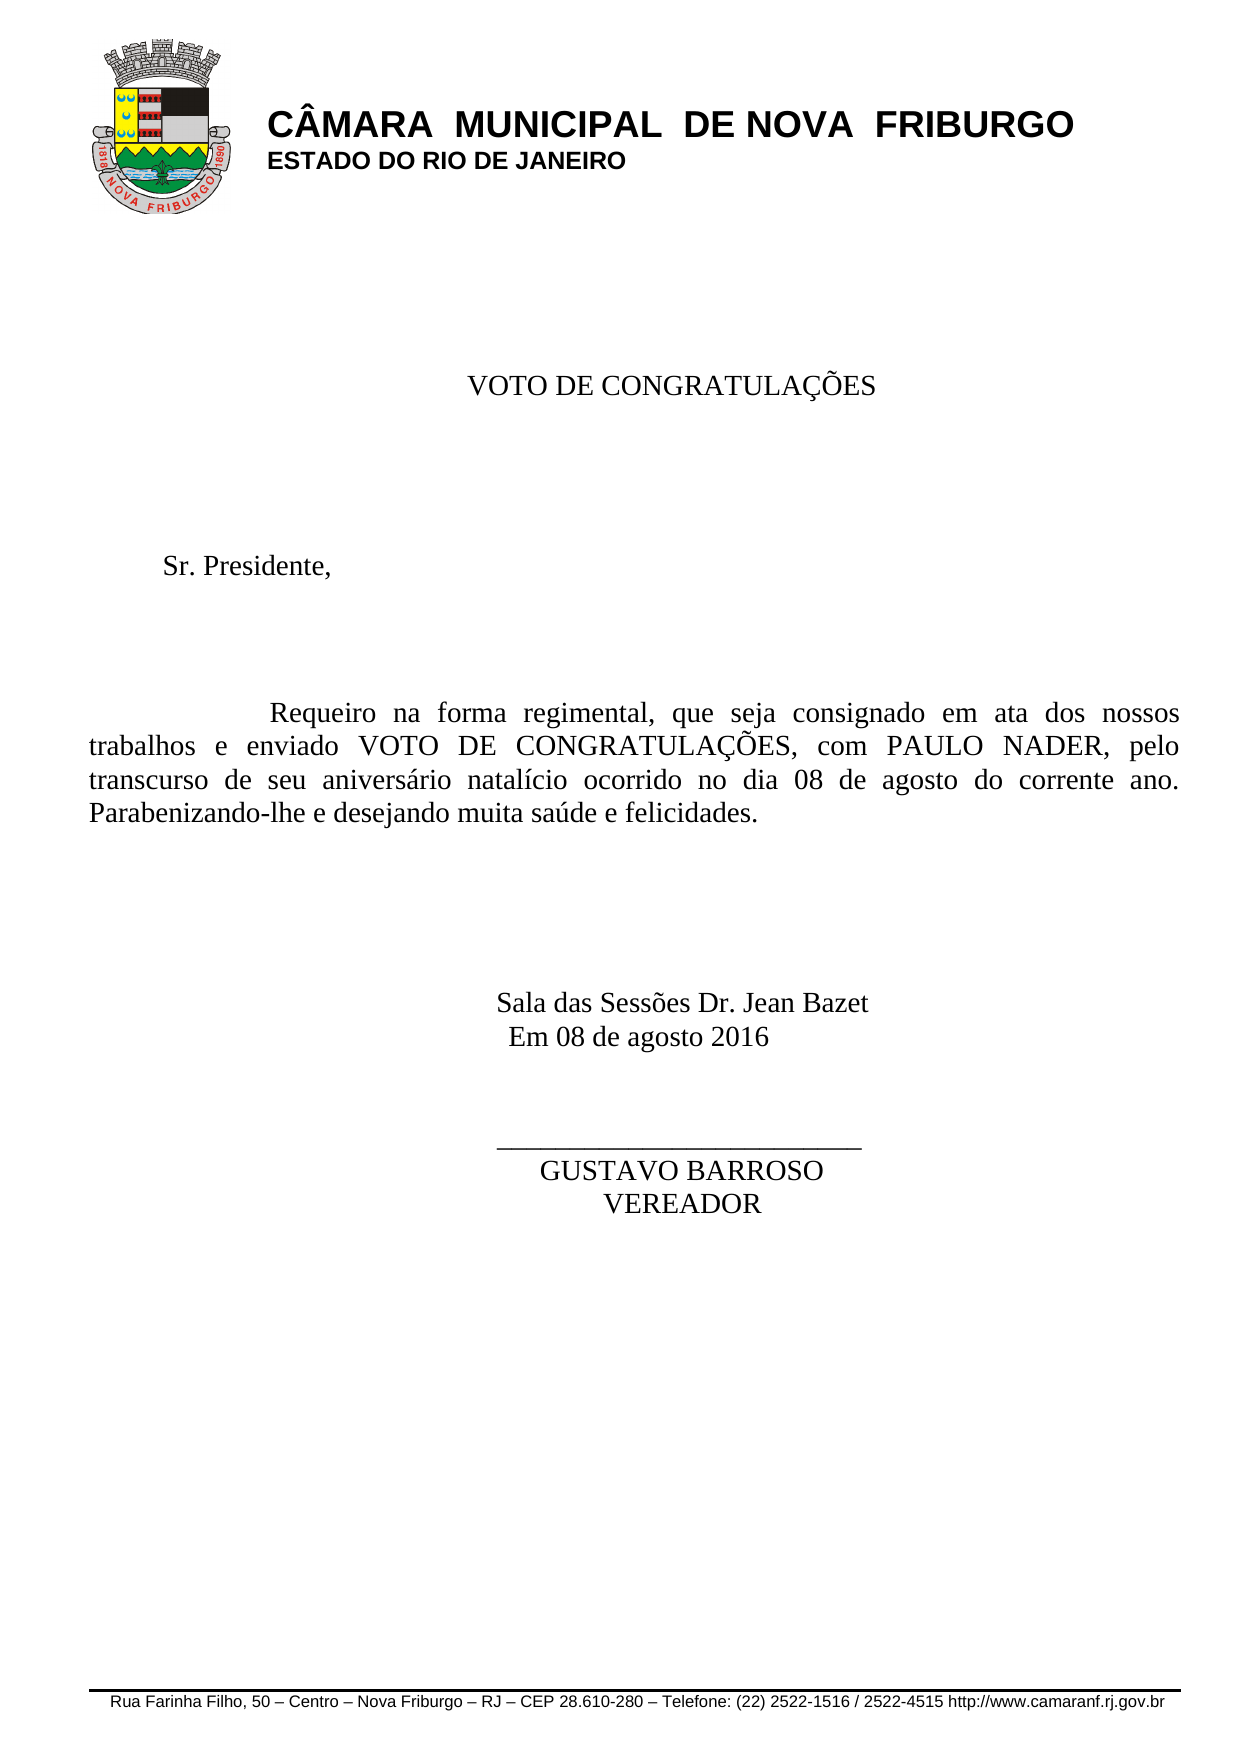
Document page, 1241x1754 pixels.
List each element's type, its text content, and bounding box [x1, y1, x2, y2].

text Sala das Sessões Dr. Jean Bazet [89, 985, 1181, 1019]
text Sr. Presidente, [89, 548, 1181, 582]
text VOTO DE CONGRATULAÇÕES [89, 368, 1181, 402]
text VEREADOR [89, 1187, 1181, 1220]
text Requeiro na forma regimental, que seja consignado em ata dos nossos trabalhos e enviado VOTO DE CONGRATULAÇÕES, com PAULO NADER, pelo transcurso de seu aniversário natalício ocorrido no dia 08 de agosto do corrente ano. Parabenizando-lhe e desejando muita saúde e felicidades. [89, 695, 1181, 829]
text GUSTAVO BARROSO [89, 1153, 1181, 1187]
text _________________________ [89, 1119, 1181, 1153]
text Em 08 de agosto 2016 [89, 1019, 1181, 1052]
